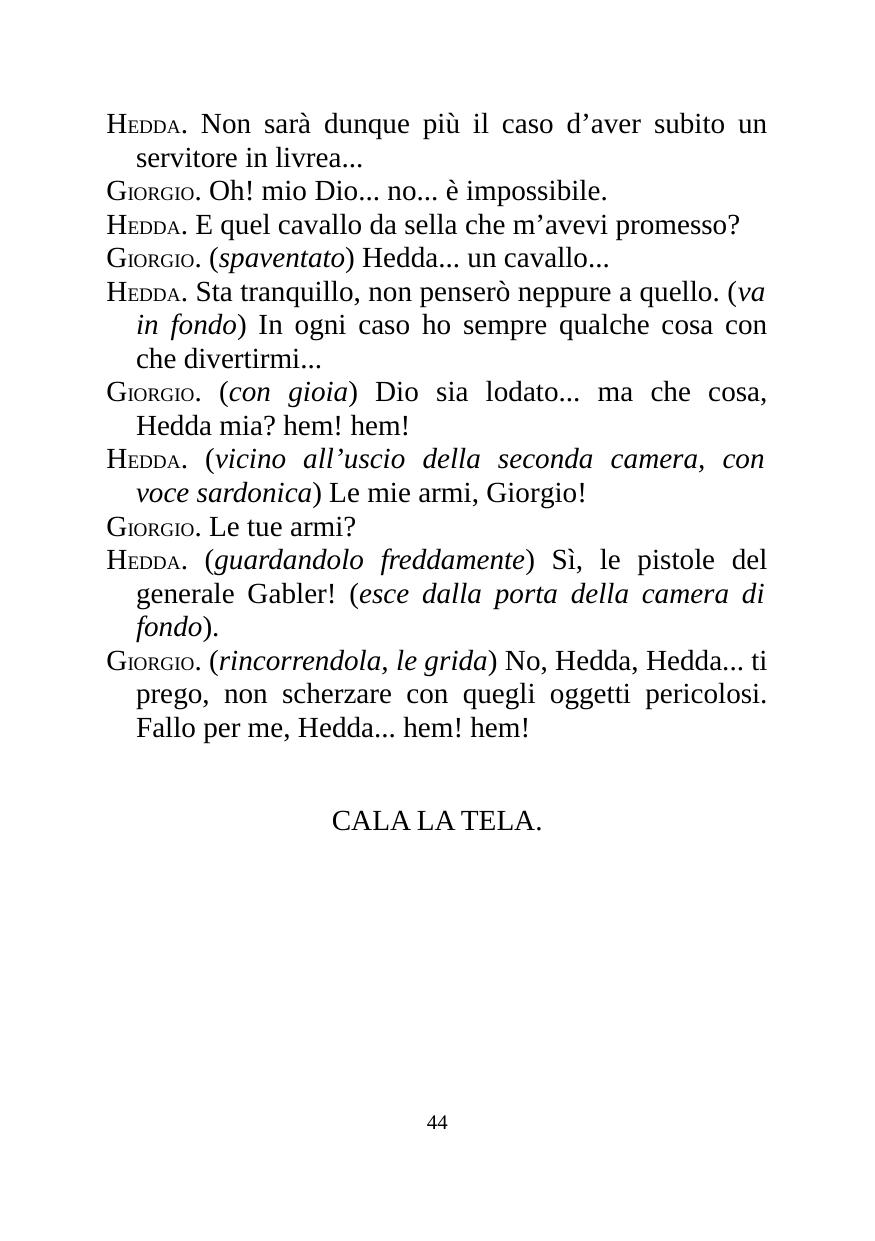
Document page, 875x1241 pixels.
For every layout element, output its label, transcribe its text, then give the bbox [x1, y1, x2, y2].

text CALA LA TELA. [106, 803, 768, 836]
text Hedda. E quel cavallo da sella che m’avevi promesso? [106, 207, 768, 240]
text Giorgio. (rincorrendola, le grida) No, Hedda, Hedda... ti prego, non scherzare con quegli oggetti pericolosi. Fallo per me, Hedda... hem! hem! [106, 643, 768, 743]
text Hedda. (vicino all’uscio della seconda camera, con voce sardonica) Le mie armi, Giorgio! [106, 442, 768, 509]
text Hedda. Non sarà dunque più il caso d’aver subito un servitore in livrea... [106, 106, 768, 173]
text Hedda. Sta tranquillo, non penserò neppure a quello. (va in fondo) In ogni caso ho sempre qualche cosa con che divertirmi... [106, 274, 768, 374]
text Giorgio. Oh! mio Dio... no... è impossibile. [106, 173, 768, 207]
text Giorgio. Le tue armi? [106, 509, 768, 542]
text Hedda. (guardandolo freddamente) Sì, le pistole del generale Gabler! (esce dalla porta della camera di fondo). [106, 542, 768, 643]
text Giorgio. (con gioia) Dio sia lodato... ma che cosa, Hedda mia? hem! hem! [106, 374, 768, 442]
text Giorgio. (spaventato) Hedda... un cavallo... [106, 240, 768, 274]
